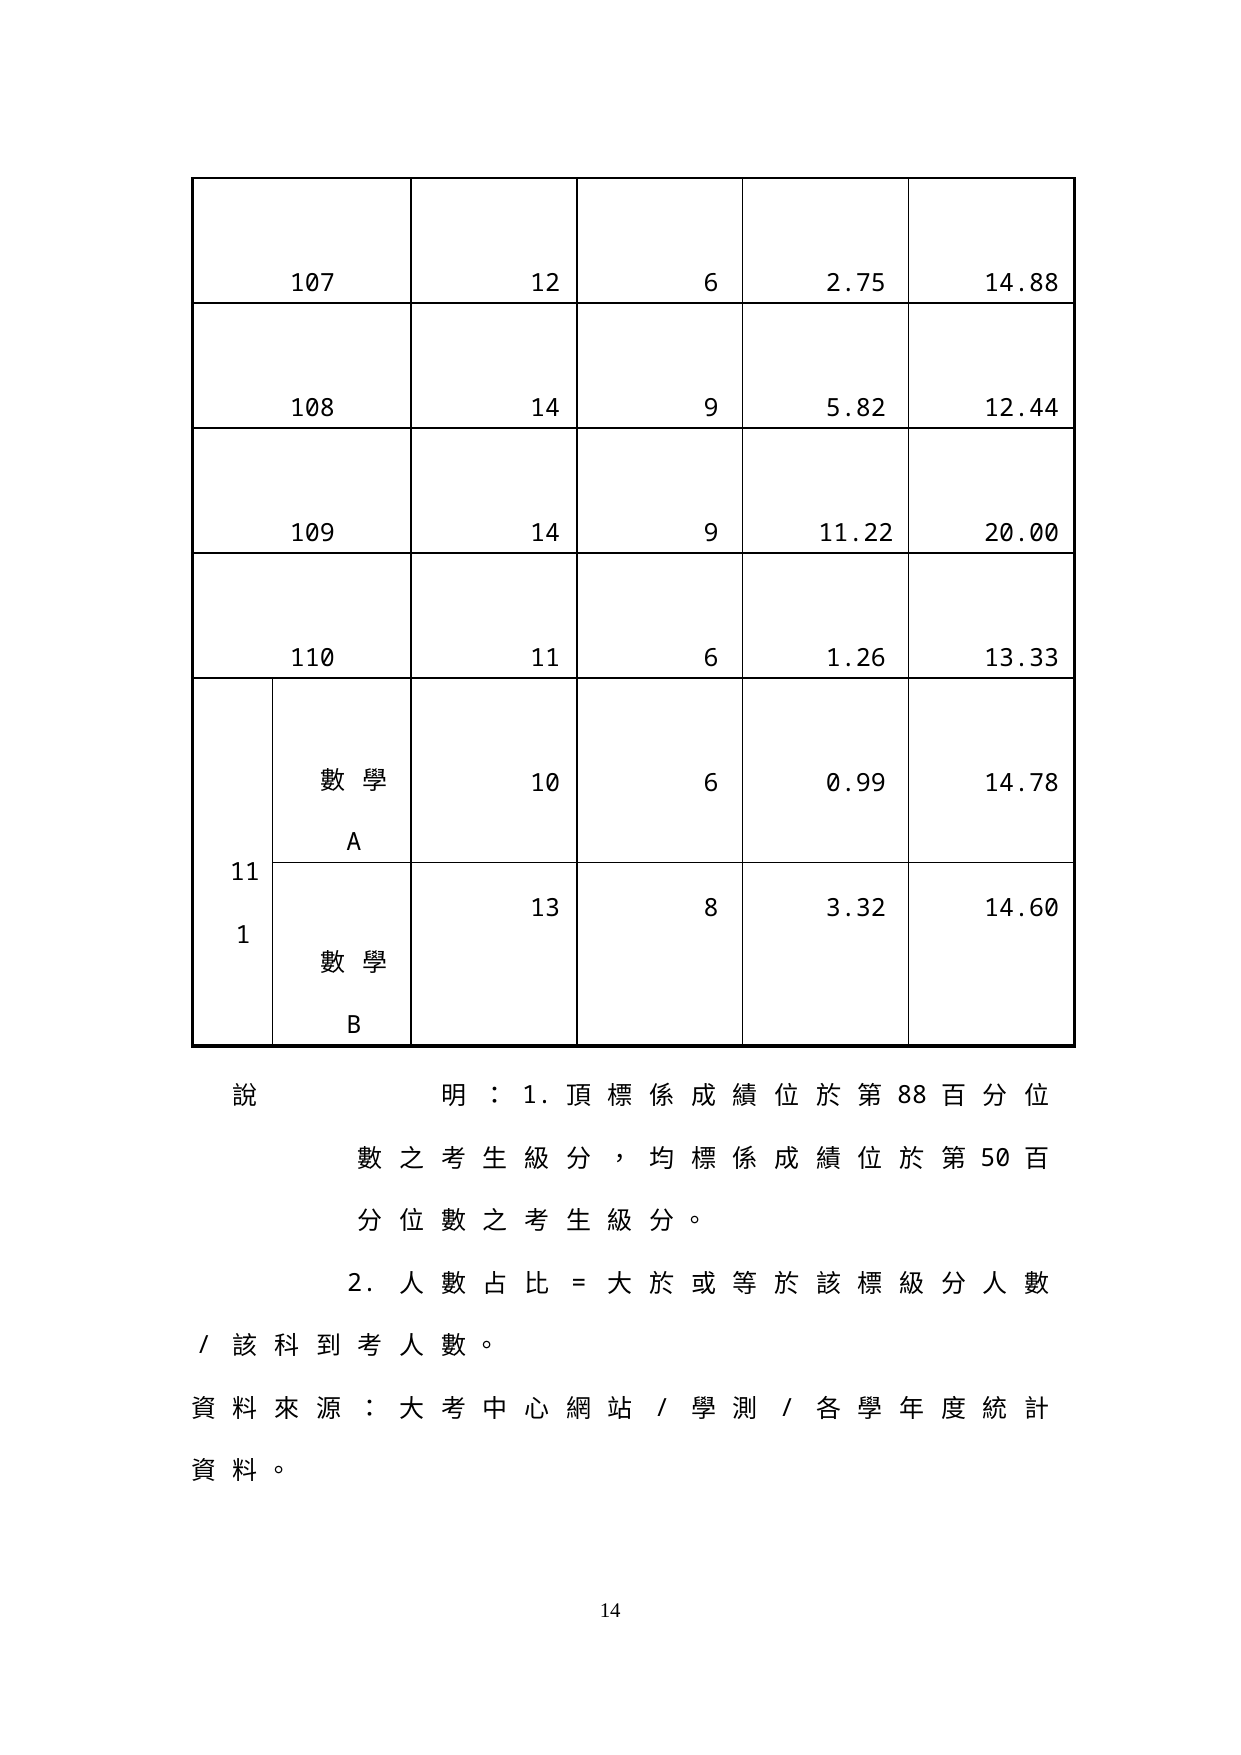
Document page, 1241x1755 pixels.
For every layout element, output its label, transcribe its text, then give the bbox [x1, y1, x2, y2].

table_cell 109 [194, 429, 410, 552]
table_cell 20.00 [909, 429, 1073, 552]
table_cell 10 [412, 679, 576, 862]
table_cell 1.26 [743, 554, 908, 677]
text 2.人數占比=大於或等於該標級分人數/該科到考人數。 [183, 1240, 1058, 1365]
table_cell 11 [412, 554, 576, 677]
table_cell 6 [578, 554, 742, 677]
table_cell 110 [194, 554, 410, 677]
table_cell 14.88 [909, 179, 1073, 302]
table_cell 5.82 [743, 304, 908, 427]
table_cell 14 [412, 429, 576, 552]
table_cell 6 [578, 179, 742, 302]
table_cell 2.75 [743, 179, 908, 302]
table_cell 14 [412, 304, 576, 427]
table_cell 3.32 [743, 863, 908, 1044]
table_cell 6 [578, 679, 742, 862]
table_cell 0.99 [743, 679, 908, 862]
table_cell 12 [412, 179, 576, 302]
table_cell 108 [194, 304, 410, 427]
table_cell 14.78 [909, 679, 1073, 862]
table_cell 13.33 [909, 554, 1073, 677]
table_cell 9 [578, 429, 742, 552]
table_cell 12.44 [909, 304, 1073, 427]
text 資料來源：大考中心網站/學測/各學年度統計資料。 [183, 1365, 1058, 1490]
text 說 明：1.頂標係成績位於第88百分位數之考生級分，均標係成績位於第50百分位數之考生級分。 [184, 1052, 1058, 1240]
table_cell 107 [194, 179, 410, 302]
table_cell 111 [194, 679, 272, 1044]
table_cell 14.60 [909, 863, 1073, 1044]
table_cell 8 [578, 863, 742, 1044]
table_cell 11.22 [743, 429, 908, 552]
table_cell 9 [578, 304, 742, 427]
table_cell 數學B [273, 863, 410, 1044]
table_cell 13 [412, 863, 576, 1044]
table_cell 數學A [273, 679, 410, 862]
